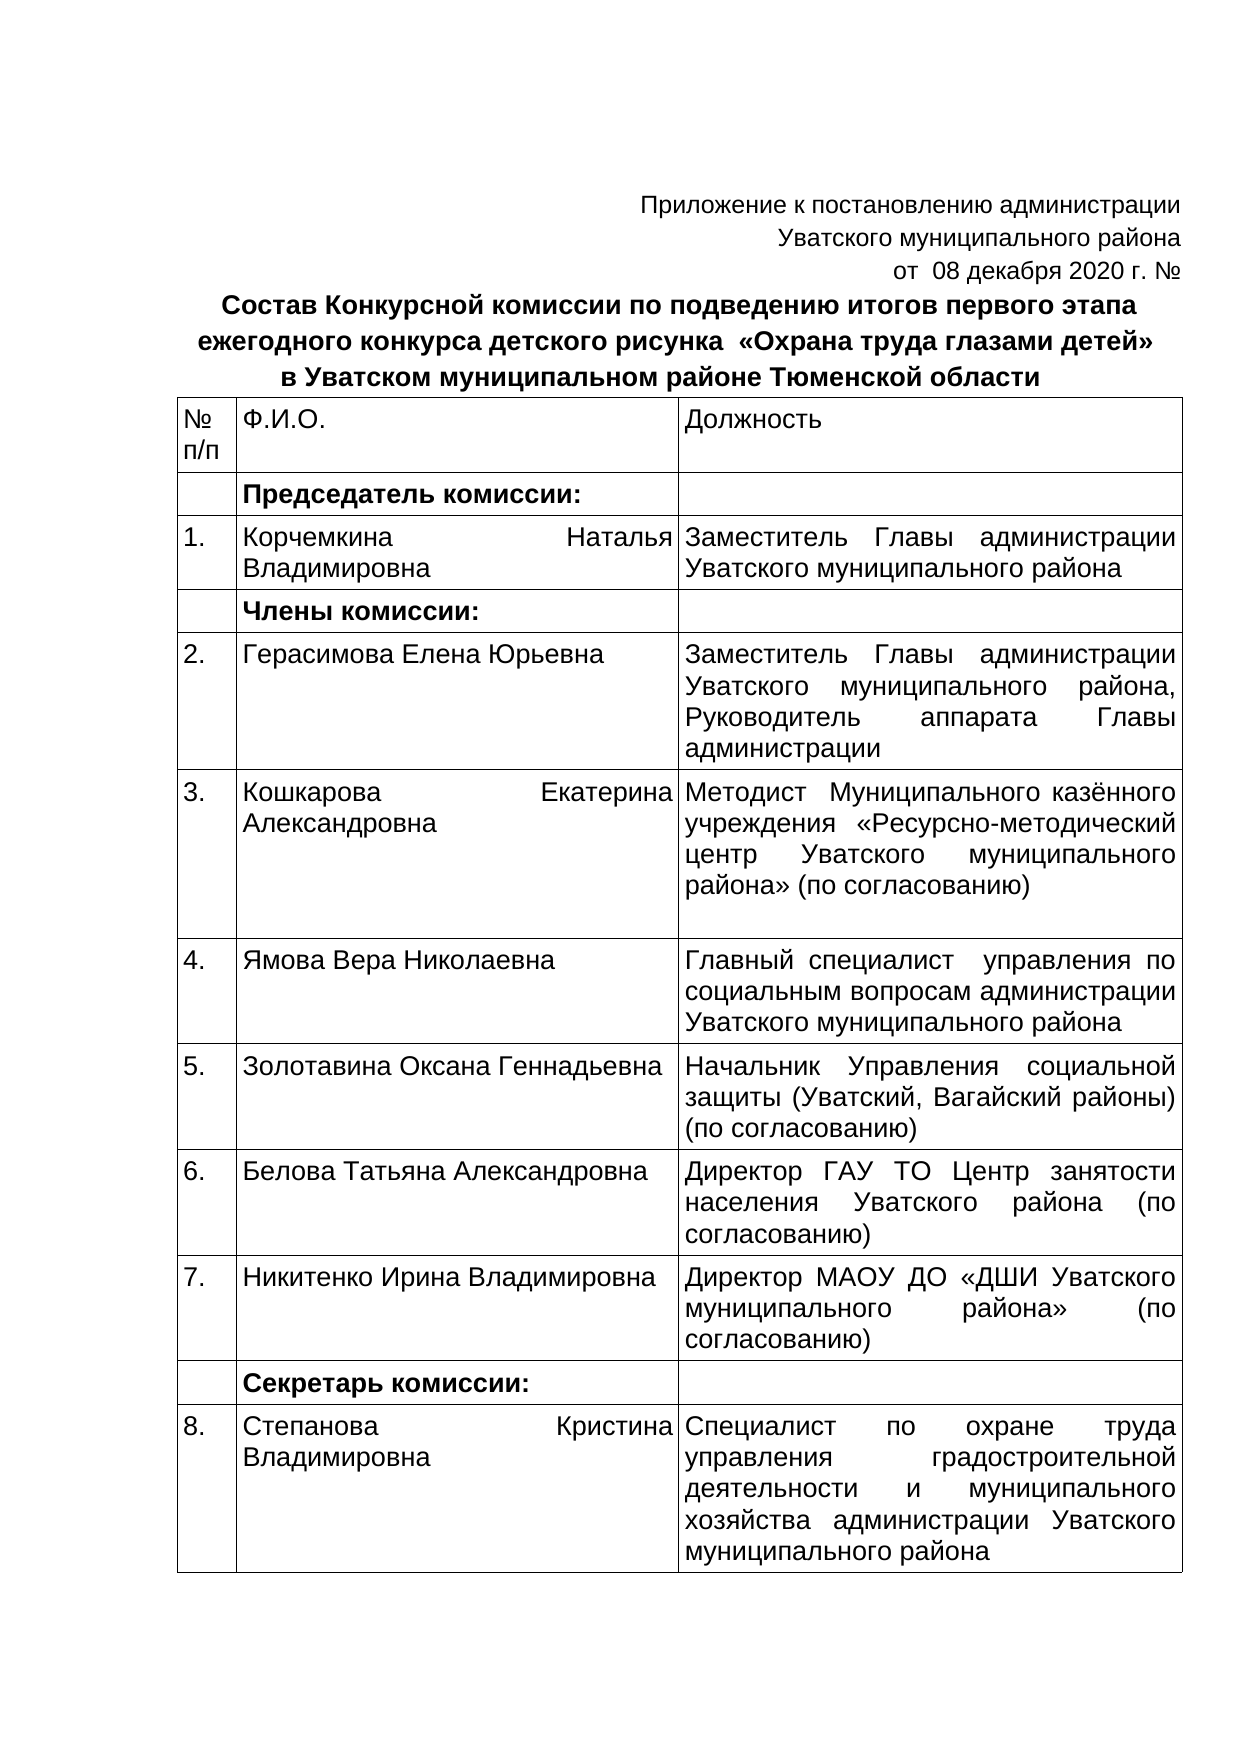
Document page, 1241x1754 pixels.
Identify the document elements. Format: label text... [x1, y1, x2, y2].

table_header Ф.И.О. [237, 398, 678, 471]
table_cell Директор МАОУ ДО «ДШИ Уватского муниципального района» (по согласованию) [679, 1256, 1182, 1360]
table_cell 4. [178, 939, 236, 1043]
table_cell Золотавина Оксана Геннадьевна [237, 1044, 678, 1149]
table_cell 5. [178, 1044, 236, 1149]
table_cell 2. [178, 633, 236, 769]
table_cell [679, 473, 1182, 514]
table_cell Никитенко Ирина Владимировна [237, 1256, 678, 1360]
table_cell Секретарь комиссии: [237, 1361, 678, 1404]
table_cell 1. [178, 516, 236, 589]
table_cell 7. [178, 1256, 236, 1360]
table_cell 8. [178, 1405, 236, 1572]
table_cell 6. [178, 1150, 236, 1255]
table_cell Начальник Управления социальной защиты (Уватский, Вагайский районы) (по согласованию) [679, 1044, 1182, 1149]
table_cell Директор ГАУ ТО Центр занятости населения Уватского района (по согласованию) [679, 1150, 1182, 1255]
table_cell Корчемкина Наталья Владимировна [237, 516, 678, 589]
table_cell [178, 1361, 236, 1404]
table_cell Белова Татьяна Александровна [237, 1150, 678, 1255]
table_cell [178, 473, 236, 514]
table_cell 3. [178, 770, 236, 937]
table_cell Методист Муниципального казённого учреждения «Ресурсно-методический центр Уватского муниципального района» (по согласованию) [679, 770, 1182, 937]
table_cell Ямова Вера Николаевна [237, 939, 678, 1043]
table_cell Специалист по охране труда управления градостроительной деятельности и муниципального хозяйства администрации Уватского муниципального района [679, 1405, 1182, 1572]
table_cell Степанова Кристина Владимировна [237, 1405, 678, 1572]
table_cell Председатель комиссии: [237, 473, 678, 514]
text Уватского муниципального района [177, 223, 1181, 252]
table_cell Кошкарова Екатерина Александровна [237, 770, 678, 937]
text в Уватском муниципальном районе Тюменской области [177, 361, 1181, 392]
table_cell [679, 590, 1182, 632]
text от 08 декабря 2020 г. № [177, 256, 1181, 285]
text Приложение к постановлению администрации [177, 190, 1181, 219]
table_header Должность [679, 398, 1182, 471]
table_cell Заместитель Главы администрации Уватского муниципального района, Руководитель аппарата Главы администрации [679, 633, 1182, 769]
table_cell Заместитель Главы администрации Уватского муниципального района [679, 516, 1182, 589]
text Состав Конкурсной комиссии по подведению итогов первого этапа ежегодного конкурса детского рисунка «Охрана труда глазами детей» [177, 289, 1181, 356]
table_cell Герасимова Елена Юрьевна [237, 633, 678, 769]
table_cell [178, 590, 236, 632]
table_cell Члены комиссии: [237, 590, 678, 632]
table_cell Главный специалист управления по социальным вопросам администрации Уватского муниципального района [679, 939, 1182, 1043]
table_cell [679, 1361, 1182, 1404]
table_header № п/п [178, 398, 236, 471]
